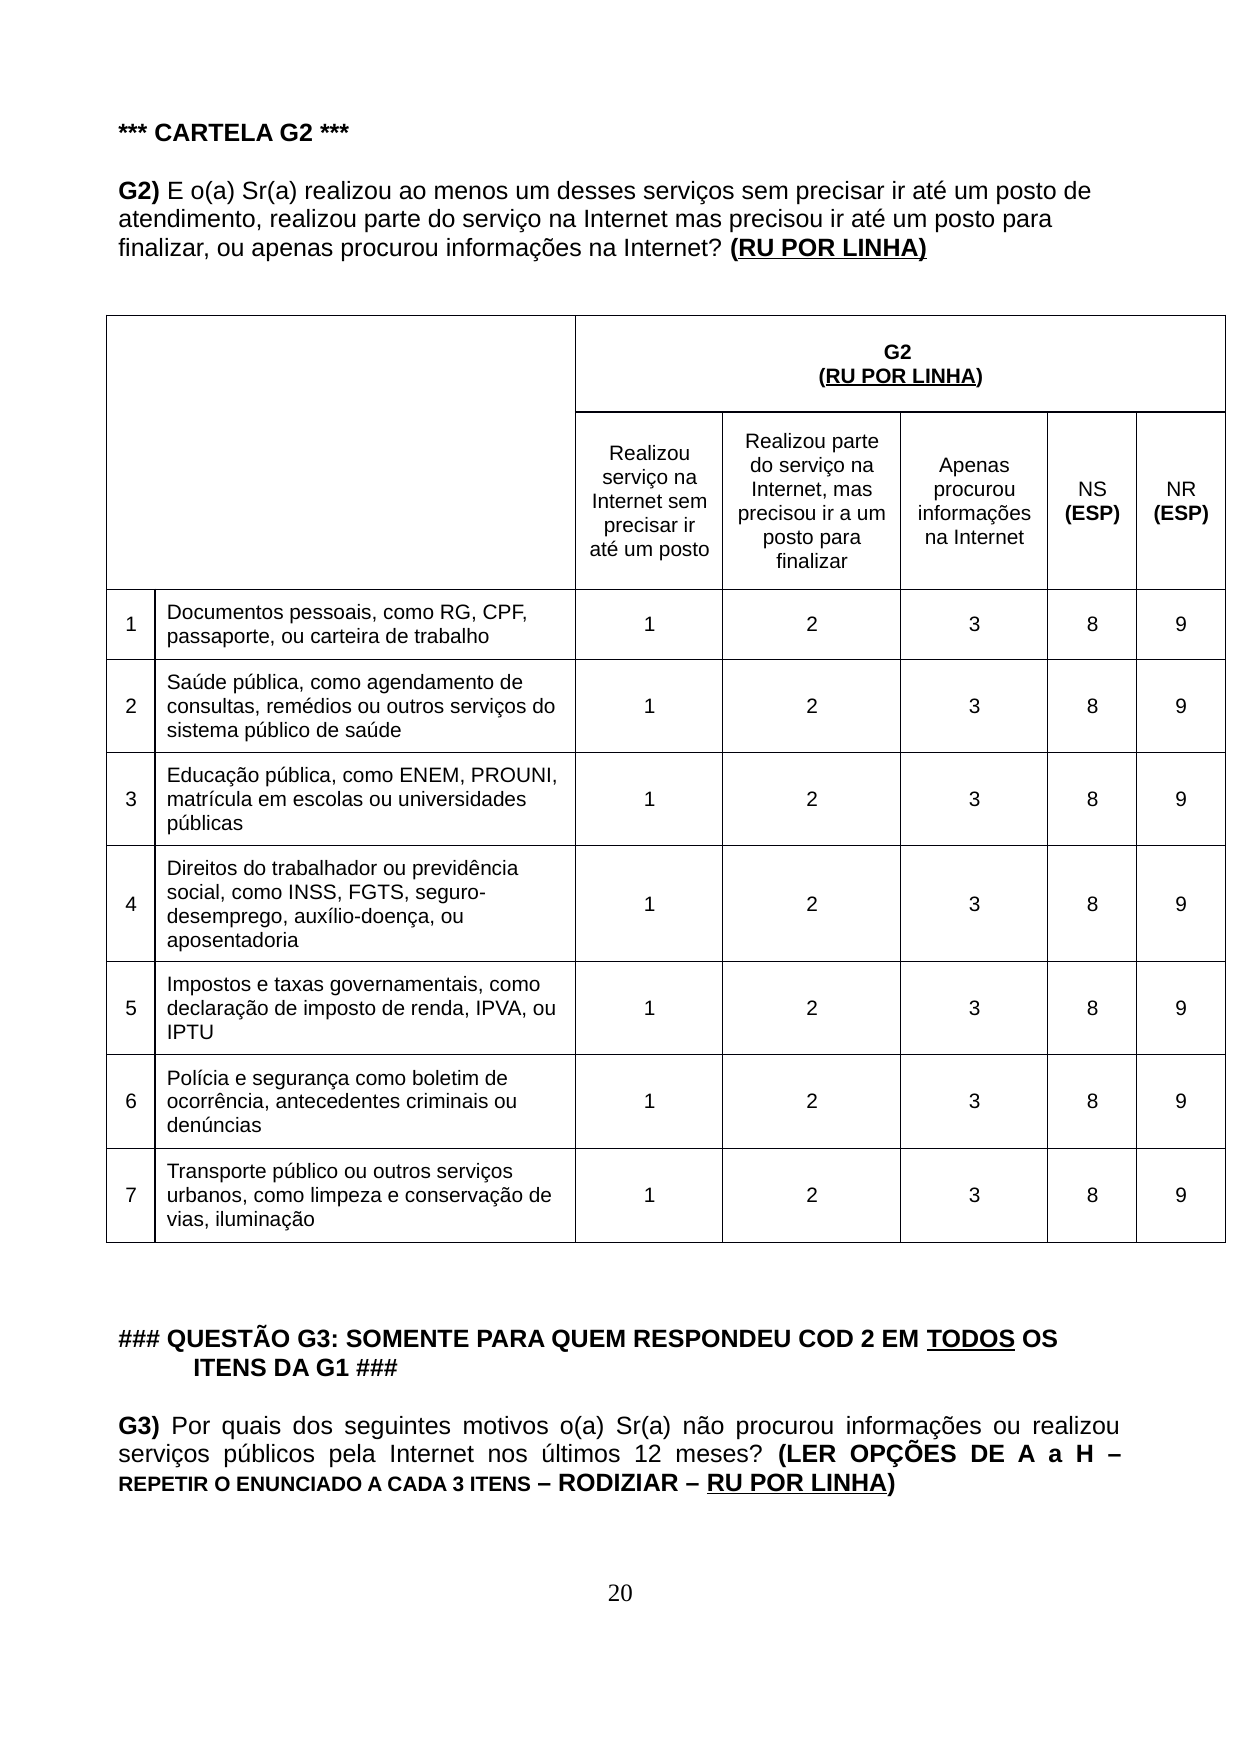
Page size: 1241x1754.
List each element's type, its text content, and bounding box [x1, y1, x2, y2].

table_cell 9 [1137, 590, 1225, 659]
table_cell 1 [576, 1055, 722, 1147]
table_cell 1 [576, 962, 722, 1054]
table_cell 3 [901, 1149, 1047, 1242]
table_cell 2 [723, 846, 900, 961]
table_cell 9 [1137, 753, 1225, 845]
table_cell Polícia e segurança como boletim de ocorrência, antecedentes criminais ou denúncias [156, 1055, 575, 1147]
table_cell 1 [576, 753, 722, 845]
table_cell 3 [901, 660, 1047, 752]
table_cell 8 [1048, 753, 1136, 845]
table_cell 3 [901, 1055, 1047, 1147]
table_cell 3 [901, 846, 1047, 961]
text ### QUESTÃO G3: SOMENTE PARA QUEM RESPONDEU COD 2 EM TODOS OS ITENS DA G1 ### [118, 1324, 1122, 1382]
table_cell 8 [1048, 590, 1136, 659]
table_cell 3 [901, 753, 1047, 845]
table_cell 2 [723, 660, 900, 752]
table_cell Impostos e taxas governamentais, como declaração de imposto de renda, IPVA, ou IPTU [156, 962, 575, 1054]
table_cell 8 [1048, 660, 1136, 752]
table_cell 2 [723, 753, 900, 845]
table_cell NR (ESP) [1137, 413, 1225, 588]
text G3) Por quais dos seguintes motivos o(a) Sr(a) não procurou informações ou realizou serviços públicos pela Internet nos últimos 12 meses? (LER OPÇÕES DE A a H – REPETIR O ENUNCIADO A CADA 3 ITENS – RODIZIAR – RU POR LINHA) [118, 1411, 1122, 1497]
table_cell 9 [1137, 962, 1225, 1054]
table_cell 3 [901, 962, 1047, 1054]
table_cell 9 [1137, 1055, 1225, 1147]
table_cell 3 [107, 753, 154, 845]
table_cell Transporte público ou outros serviços urbanos, como limpeza e conservação de vias, iluminação [156, 1149, 575, 1242]
table_cell 6 [107, 1055, 154, 1147]
table_cell 1 [576, 1149, 722, 1242]
table_cell 4 [107, 846, 154, 961]
table_cell 1 [576, 590, 722, 659]
table_cell NS (ESP) [1048, 413, 1136, 588]
table_cell 9 [1137, 1149, 1225, 1242]
table_cell 2 [723, 962, 900, 1054]
table_cell 8 [1048, 1055, 1136, 1147]
table_cell 8 [1048, 1149, 1136, 1242]
table_cell 1 [576, 660, 722, 752]
table_cell Direitos do trabalhador ou previdência social, como INSS, FGTS, seguro-desemprego, auxílio-doença, ou aposentadoria [156, 846, 575, 961]
table_cell 1 [576, 846, 722, 961]
table_cell Apenas procurou informações na Internet [901, 413, 1047, 588]
table_cell 9 [1137, 846, 1225, 961]
table_cell 2 [107, 660, 154, 752]
text *** CARTELA G2 *** [118, 118, 1122, 147]
table_cell 7 [107, 1149, 154, 1242]
text G2) E o(a) Sr(a) realizou ao menos um desses serviços sem precisar ir até um posto de atendimento, realizou parte do serviço na Internet mas precisou ir até um posto para finalizar, ou apenas procurou informações na Internet? (RU POR LINHA) [118, 176, 1122, 262]
table_cell Documentos pessoais, como RG, CPF, passaporte, ou carteira de trabalho [156, 590, 575, 659]
table_cell 8 [1048, 846, 1136, 961]
table_header [107, 316, 575, 588]
table_cell 1 [107, 590, 154, 659]
table_cell Educação pública, como ENEM, PROUNI, matrícula em escolas ou universidades públicas [156, 753, 575, 845]
table_cell 2 [723, 1055, 900, 1147]
table_cell 2 [723, 1149, 900, 1242]
table_cell 8 [1048, 962, 1136, 1054]
table_cell Saúde pública, como agendamento de consultas, remédios ou outros serviços do sistema público de saúde [156, 660, 575, 752]
table_cell 3 [901, 590, 1047, 659]
table_cell Realizou serviço na Internet sem precisar ir até um posto [576, 413, 722, 588]
table_cell 5 [107, 962, 154, 1054]
table_cell 9 [1137, 660, 1225, 752]
table_cell 2 [723, 590, 900, 659]
table_cell Realizou parte do serviço na Internet, mas precisou ir a um posto para finalizar [723, 413, 900, 588]
table_header G2 (RU POR LINHA) [576, 316, 1225, 411]
